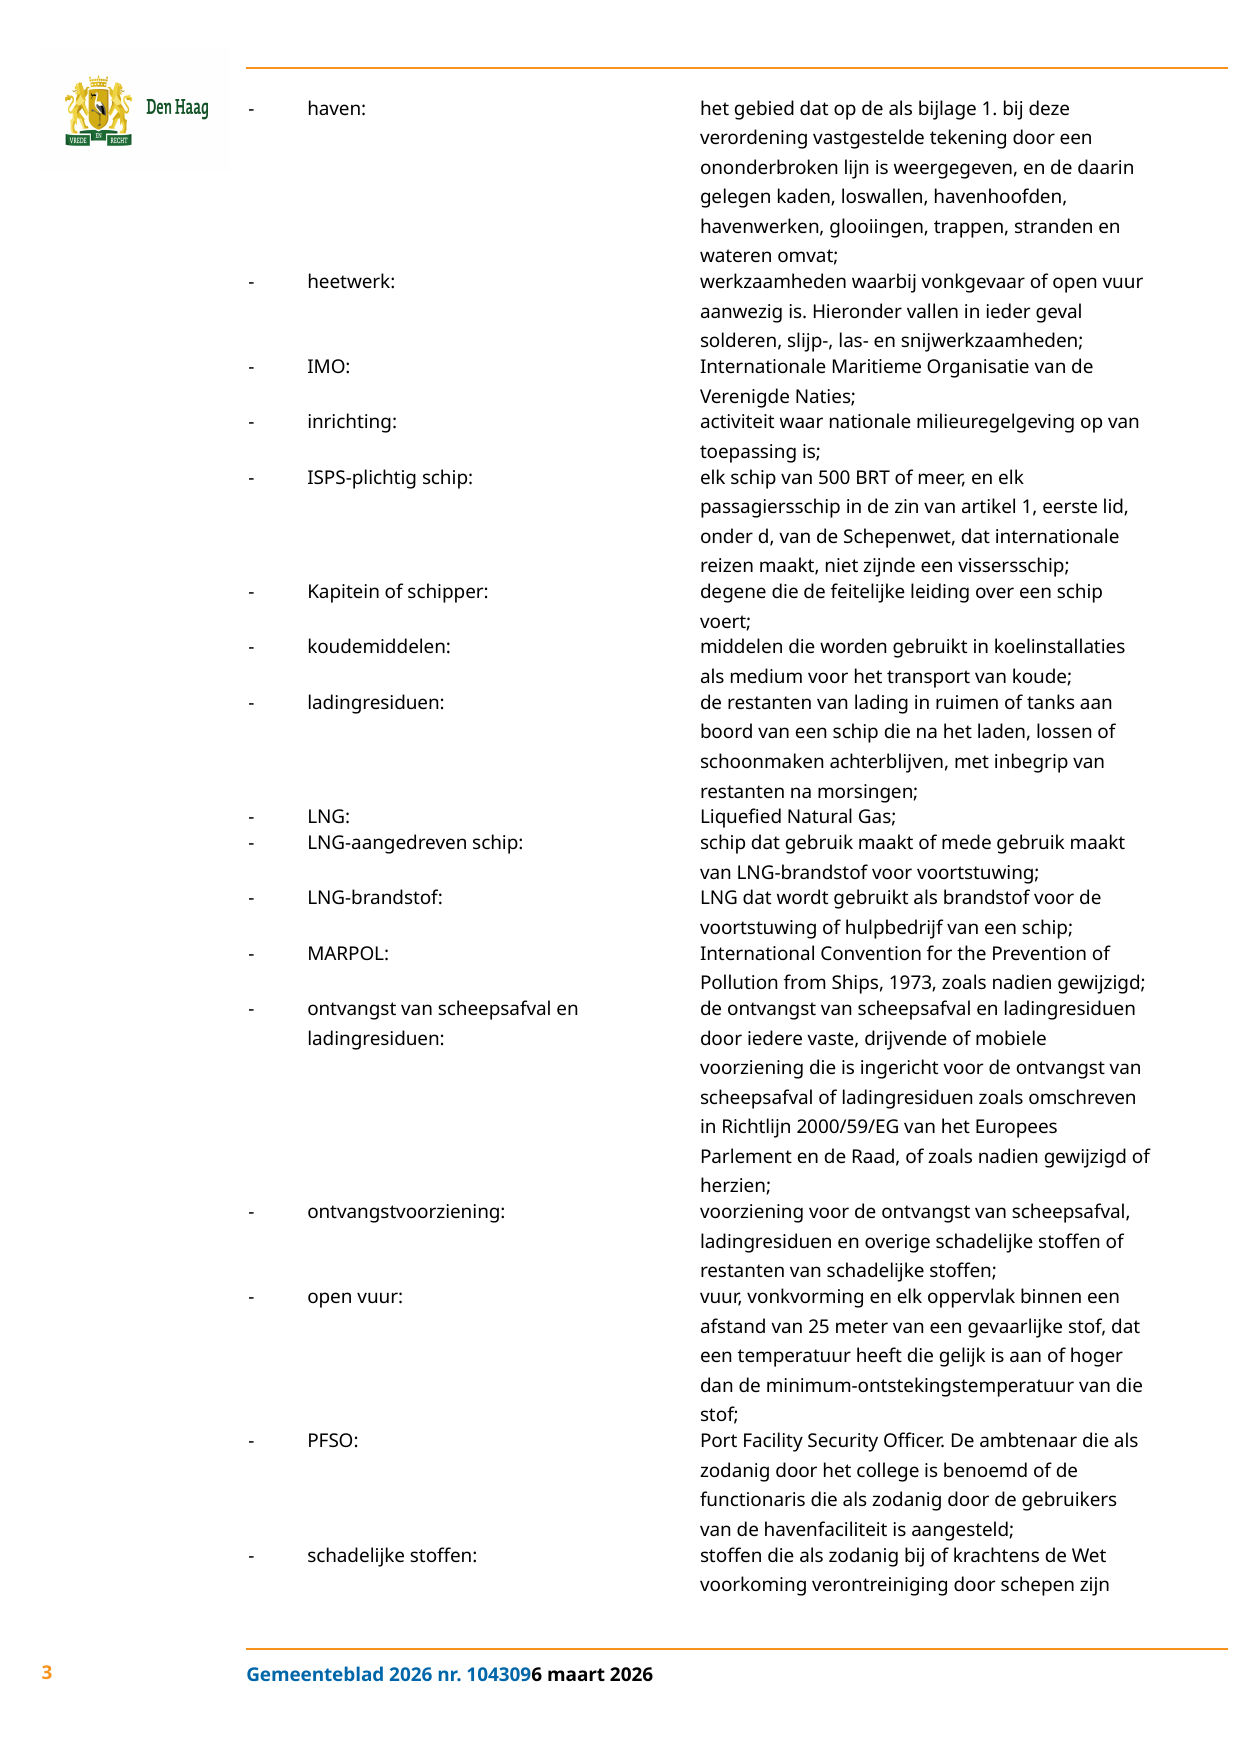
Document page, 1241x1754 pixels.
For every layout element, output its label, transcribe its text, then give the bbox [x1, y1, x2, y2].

table_cell middelen die worden gebruikt in koelinstallaties als medium voor het transport van koude; [700, 634, 1152, 689]
table_cell stoffen die als zodanig bij of krachtens de Wet voorkoming verontreiniging door schepen zijn [700, 1542, 1152, 1597]
table_cell schadelijke stoffen: [248, 1542, 700, 1597]
table_cell ISPS-plichtig schip: [248, 464, 700, 578]
table_cell heetwerk: [248, 269, 700, 353]
table_cell IMO: [248, 353, 700, 409]
table_cell inrichting: [248, 409, 700, 464]
table_cell International Convention for the Prevention of Pollution from Ships, 1973, zoals nadien gewijzigd; [700, 940, 1152, 995]
picture [41, 47, 231, 172]
table_cell LNG-brandstof: [248, 885, 700, 940]
table_cell Internationale Maritieme Organisatie van de Verenigde Naties; [700, 353, 1152, 409]
table_cell de ontvangst van scheepsafval en ladingresiduen door iedere vaste, drijvende of mobiele voorziening die is ingericht voor de ontvangst van scheepsafval of ladingresiduen zoals omschreven in Richtlijn 2000/59/EG van het Europees Parlement en de Raad, of zoals nadien gewijzigd of herzien; [700, 995, 1152, 1198]
table_cell degene die de feitelijke leiding over een schip voert; [700, 579, 1152, 634]
table_cell LNG dat wordt gebruikt als brandstof voor de voortstuwing of hulpbedrijf van een schip; [700, 885, 1152, 940]
table_cell voorziening voor de ontvangst van scheepsafval, ladingresiduen en overige schadelijke stoffen of restanten van schadelijke stoffen; [700, 1199, 1152, 1283]
table_cell elk schip van 500 BRT of meer, en elk passagiersschip in de zin van artikel 1, eerste lid, onder d, van de Schepenwet, dat internationale reizen maakt, niet zijnde een vissersschip; [700, 464, 1152, 578]
table_cell Port Facility Security Officer. De ambtenaar die als zodanig door het college is benoemd of de functionaris die als zodanig door de gebruikers van de havenfaciliteit is aangesteld; [700, 1428, 1152, 1542]
table_cell de restanten van lading in ruimen of tanks aan boord van een schip die na het laden, lossen of schoonmaken achterblĳven, met inbegrip van restanten na morsingen; [700, 689, 1152, 803]
table_cell het gebied dat op de als bijlage 1. bij deze verordening vastgestelde tekening door een ononderbroken lijn is weergegeven, en de daarin gelegen kaden, loswallen, havenhoofden, havenwerken, glooiingen, trappen, stranden en wateren omvat; [700, 95, 1152, 268]
table_cell MARPOL: [248, 940, 700, 995]
table_cell LNG: [248, 804, 700, 829]
table_cell haven: [248, 95, 700, 268]
table_cell ladingresiduen: [248, 689, 700, 803]
table_cell ontvangstvoorziening: [248, 1199, 700, 1283]
table_cell Liquefied Natural Gas; [700, 804, 1152, 829]
table_cell schip dat gebruik maakt of mede gebruik maakt van LNG-brandstof voor voortstuwing; [700, 829, 1152, 884]
table_cell activiteit waar nationale milieuregelgeving op van toepassing is; [700, 409, 1152, 464]
table_cell ontvangst van scheepsafval en ladingresiduen: [248, 995, 700, 1198]
table_cell Kapitein of schipper: [248, 579, 700, 634]
table_cell werkzaamheden waarbij vonkgevaar of open vuur aanwezig is. Hieronder vallen in ieder geval solderen, slijp-, las- en snijwerkzaamheden; [700, 269, 1152, 353]
table_cell PFSO: [248, 1428, 700, 1542]
table_cell LNG-aangedreven schip: [248, 829, 700, 884]
table_cell vuur, vonkvorming en elk oppervlak binnen een afstand van 25 meter van een gevaarlijke stof, dat een temperatuur heeft die gelijk is aan of hoger dan de minimum-ontstekingstemperatuur van die stof; [700, 1283, 1152, 1427]
table_cell koudemiddelen: [248, 634, 700, 689]
table_cell open vuur: [248, 1283, 700, 1427]
